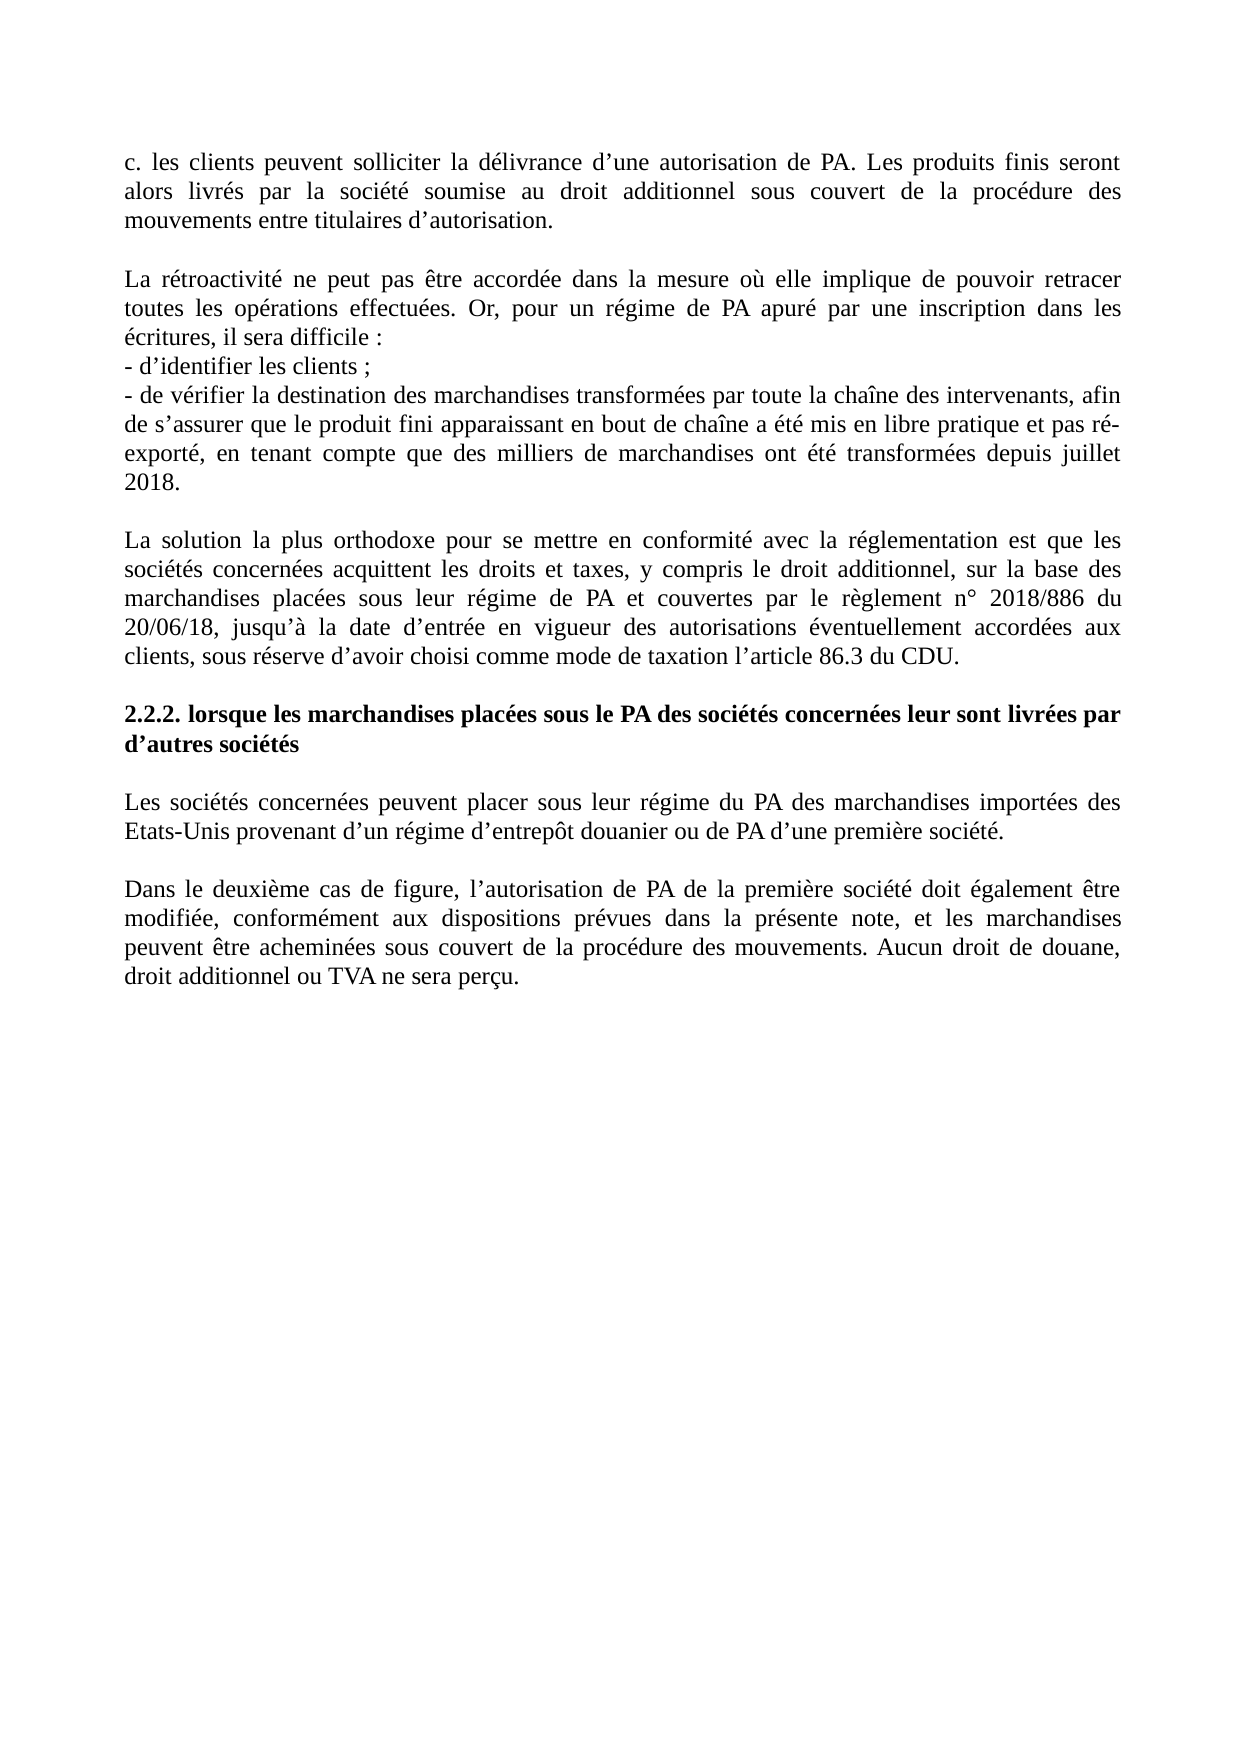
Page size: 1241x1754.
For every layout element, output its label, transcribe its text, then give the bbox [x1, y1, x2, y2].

text - de vérifier la destination des marchandises transformées par toute la chaîne des intervenants, afin de s’assurer que le produit fini apparaissant en bout de chaîne a été mis en libre pratique et pas ré-exporté, en tenant compte que des milliers de marchandises ont été transformées depuis juillet 2018. [124, 380, 1122, 496]
text La solution la plus orthodoxe pour se mettre en conformité avec la réglementation est que les sociétés concernées acquittent les droits et taxes, y compris le droit additionnel, sur la base des marchandises placées sous leur régime de PA et couvertes par le règlement n° 2018/886 du 20/06/18, jusqu’à la date d’entrée en vigueur des autorisations éventuellement accordées aux clients, sous réserve d’avoir choisi comme mode de taxation l’article 86.3 du CDU. [124, 525, 1122, 670]
text c. les clients peuvent solliciter la délivrance d’une autorisation de PA. Les produits finis seront alors livrés par la société soumise au droit additionnel sous couvert de la procédure des mouvements entre titulaires d’autorisation. [124, 147, 1122, 234]
text - d’identifier les clients ; [124, 351, 1122, 380]
text Les sociétés concernées peuvent placer sous leur régime du PA des marchandises importées des Etats-Unis provenant d’un régime d’entrepôt douanier ou de PA d’une première société. [124, 787, 1122, 845]
text Dans le deuxième cas de figure, l’autorisation de PA de la première société doit également être modifiée, conformément aux dispositions prévues dans la présente note, et les marchandises peuvent être acheminées sous couvert de la procédure des mouvements. Aucun droit de douane, droit additionnel ou TVA ne sera perçu. [124, 874, 1122, 990]
text 2.2.2. lorsque les marchandises placées sous le PA des sociétés concernées leur sont livrées par d’autres sociétés [124, 699, 1122, 757]
text La rétroactivité ne peut pas être accordée dans la mesure où elle implique de pouvoir retracer toutes les opérations effectuées. Or, pour un régime de PA apuré par une inscription dans les écritures, il sera difficile : [124, 263, 1122, 351]
